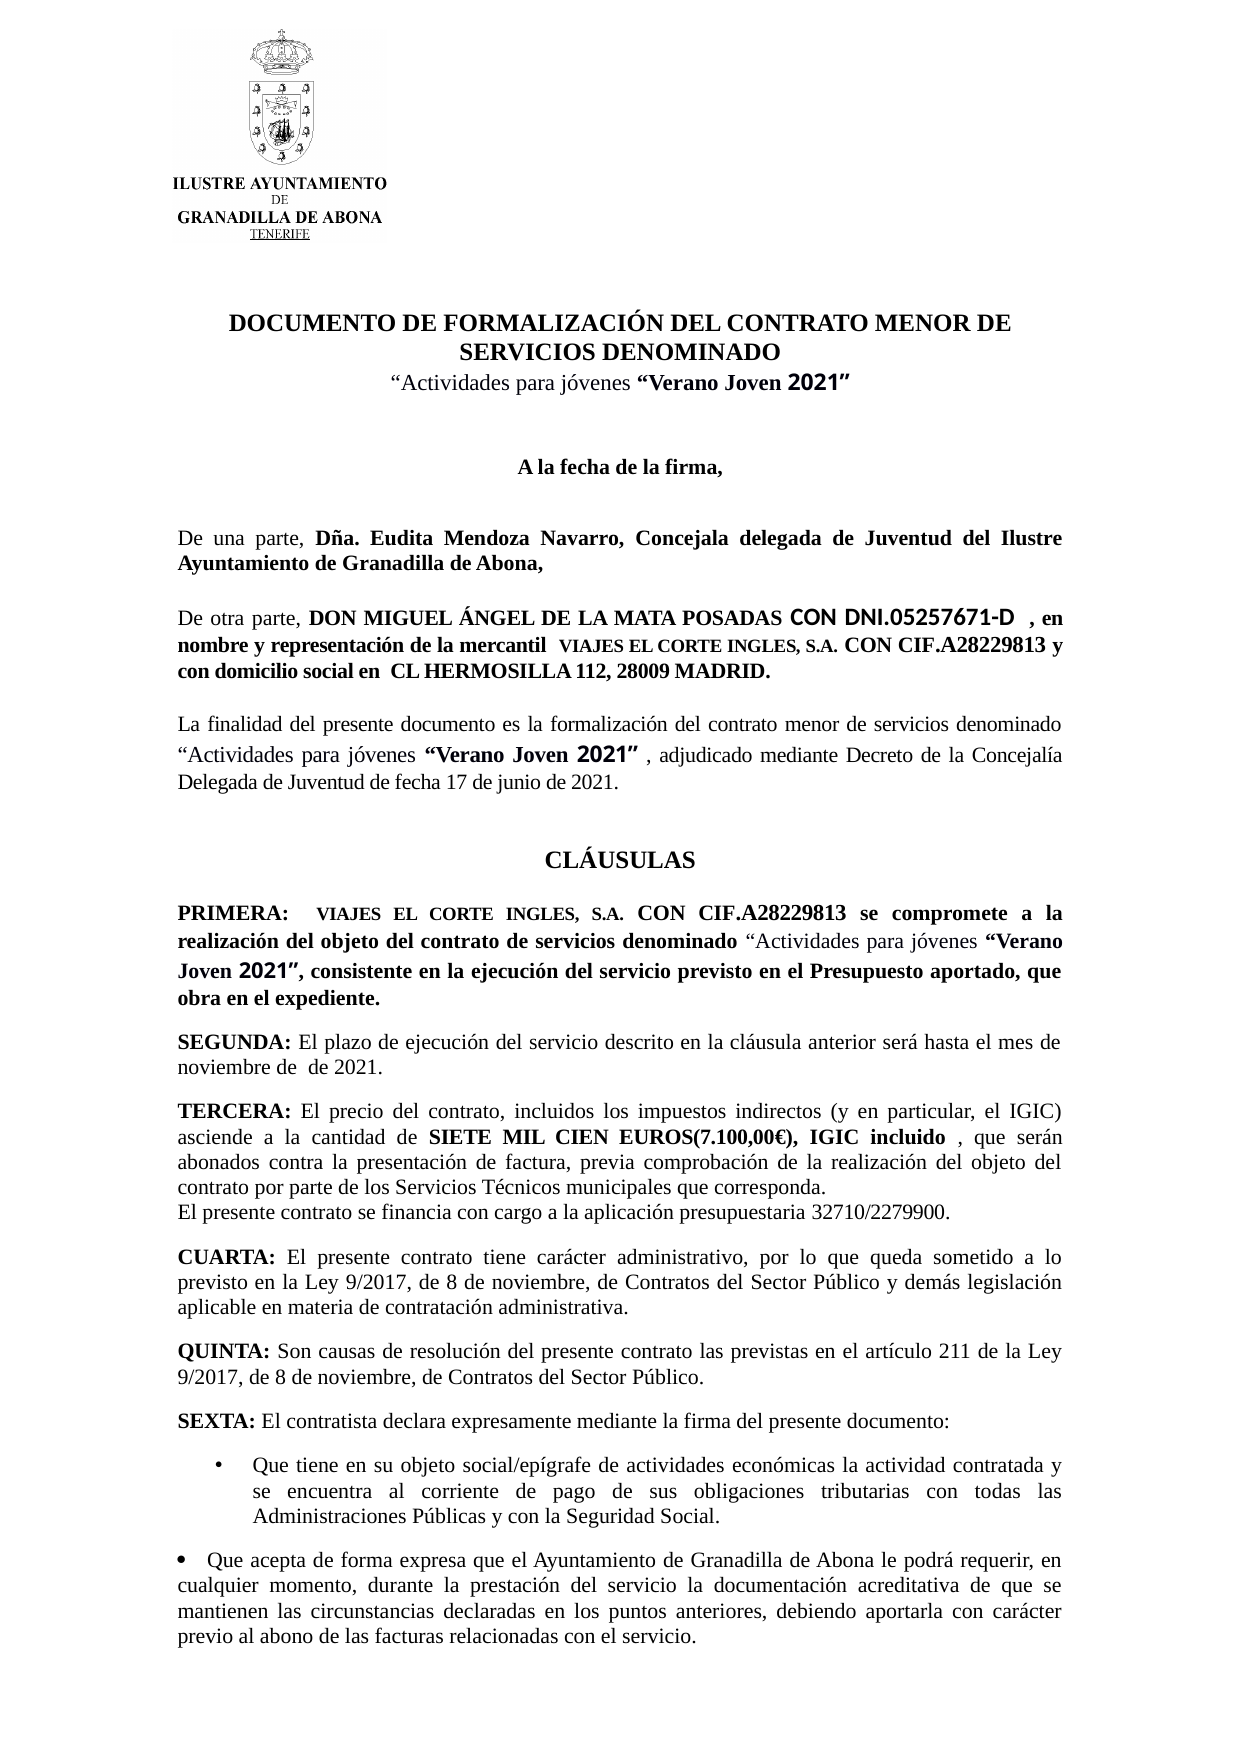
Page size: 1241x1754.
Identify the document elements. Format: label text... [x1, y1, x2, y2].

text El presente contrato se financia con cargo a la aplicación presupuestaria 32710/2279900. [177, 1199, 1063, 1224]
text SEXTA: El contratista declara expresamente mediante la firma del presente documento: [177, 1408, 1063, 1433]
text TERCERA: El precio del contrato, incluidos los impuestos indirectos (y en particular, el IGIC) asciende a la cantidad de SIETE MIL CIEN EUROS(7.100,00€), IGIC incluido , que serán abonados contra la presentación de factura, previa comprobación de la realización del objeto del contrato por parte de los Servicios Técnicos municipales que corresponda. [177, 1098, 1063, 1199]
text A la fecha de la firma, [177, 454, 1063, 479]
text PRIMERA: VIAJES EL CORTE INGLES, S.A. CON CIF.A28229813 se compromete a la realización del objeto del contrato de servicios denominado “Actividades para jóvenes “Verano Joven 2021”, consistente en la ejecución del servicio previsto en el Presupuesto aportado, que obra en el expediente. [177, 899, 1063, 1010]
text CUARTA: El presente contrato tiene carácter administrativo, por lo que queda sometido a lo previsto en la Ley 9/2017, de 8 de noviembre, de Contratos del Sector Público y demás legislación aplicable en materia de contratación administrativa. [177, 1244, 1063, 1319]
subtitle CLÁUSULAS [177, 845, 1063, 873]
text La finalidad del presente documento es la formalización del contrato menor de servicios denominado “Actividades para jóvenes “Verano Joven 2021” , adjudicado mediante Decreto de la Concejalía Delegada de Juventud de fecha 17 de junio de 2021. [177, 708, 1063, 794]
text “Actividades para jóvenes “Verano Joven 2021” [177, 366, 1063, 397]
text QUINTA: Son causas de resolución del presente contrato las previstas en el artículo 211 de la Ley 9/2017, de 8 de noviembre, de Contratos del Sector Público. [177, 1338, 1063, 1389]
text De una parte, Dña. Eudita Mendoza Navarro, Concejala delegada de Juventud del Ilustre Ayuntamiento de Granadilla de Abona, [177, 525, 1063, 576]
text SEGUNDA: El plazo de ejecución del servicio descrito en la cláusula anterior será hasta el mes de noviembre de de 2021. [177, 1029, 1063, 1079]
text De otra parte, DON MIGUEL ÁNGEL DE LA MATA POSADAS CON DNI.05257671-D , en nombre y representación de la mercantil VIAJES EL CORTE INGLES, S.A. CON CIF.A28229813 y con domicilio social en CL HERMOSILLA 112, 28009 MADRID. [177, 601, 1063, 683]
list Que tiene en su objeto social/epígrafe de actividades económicas la actividad contratada y se encuentra al corriente de pago de sus obligaciones tributarias con todas las Administraciones Públicas y con la Seguridad Social. [215, 1452, 1063, 1528]
list Que acepta de forma expresa que el Ayuntamiento de Granadilla de Abona le podrá requerir, en cualquier momento, durante la prestación del servicio la documentación acreditativa de que se mantienen las circunstancias declaradas en los puntos anteriores, debiendo aportarla con carácter previo al abono de las facturas relacionadas con el servicio. [177, 1547, 1063, 1648]
text DOCUMENTO DE FORMALIZACIÓN DEL CONTRATO MENOR DE SERVICIOS DENOMINADO [177, 308, 1063, 366]
